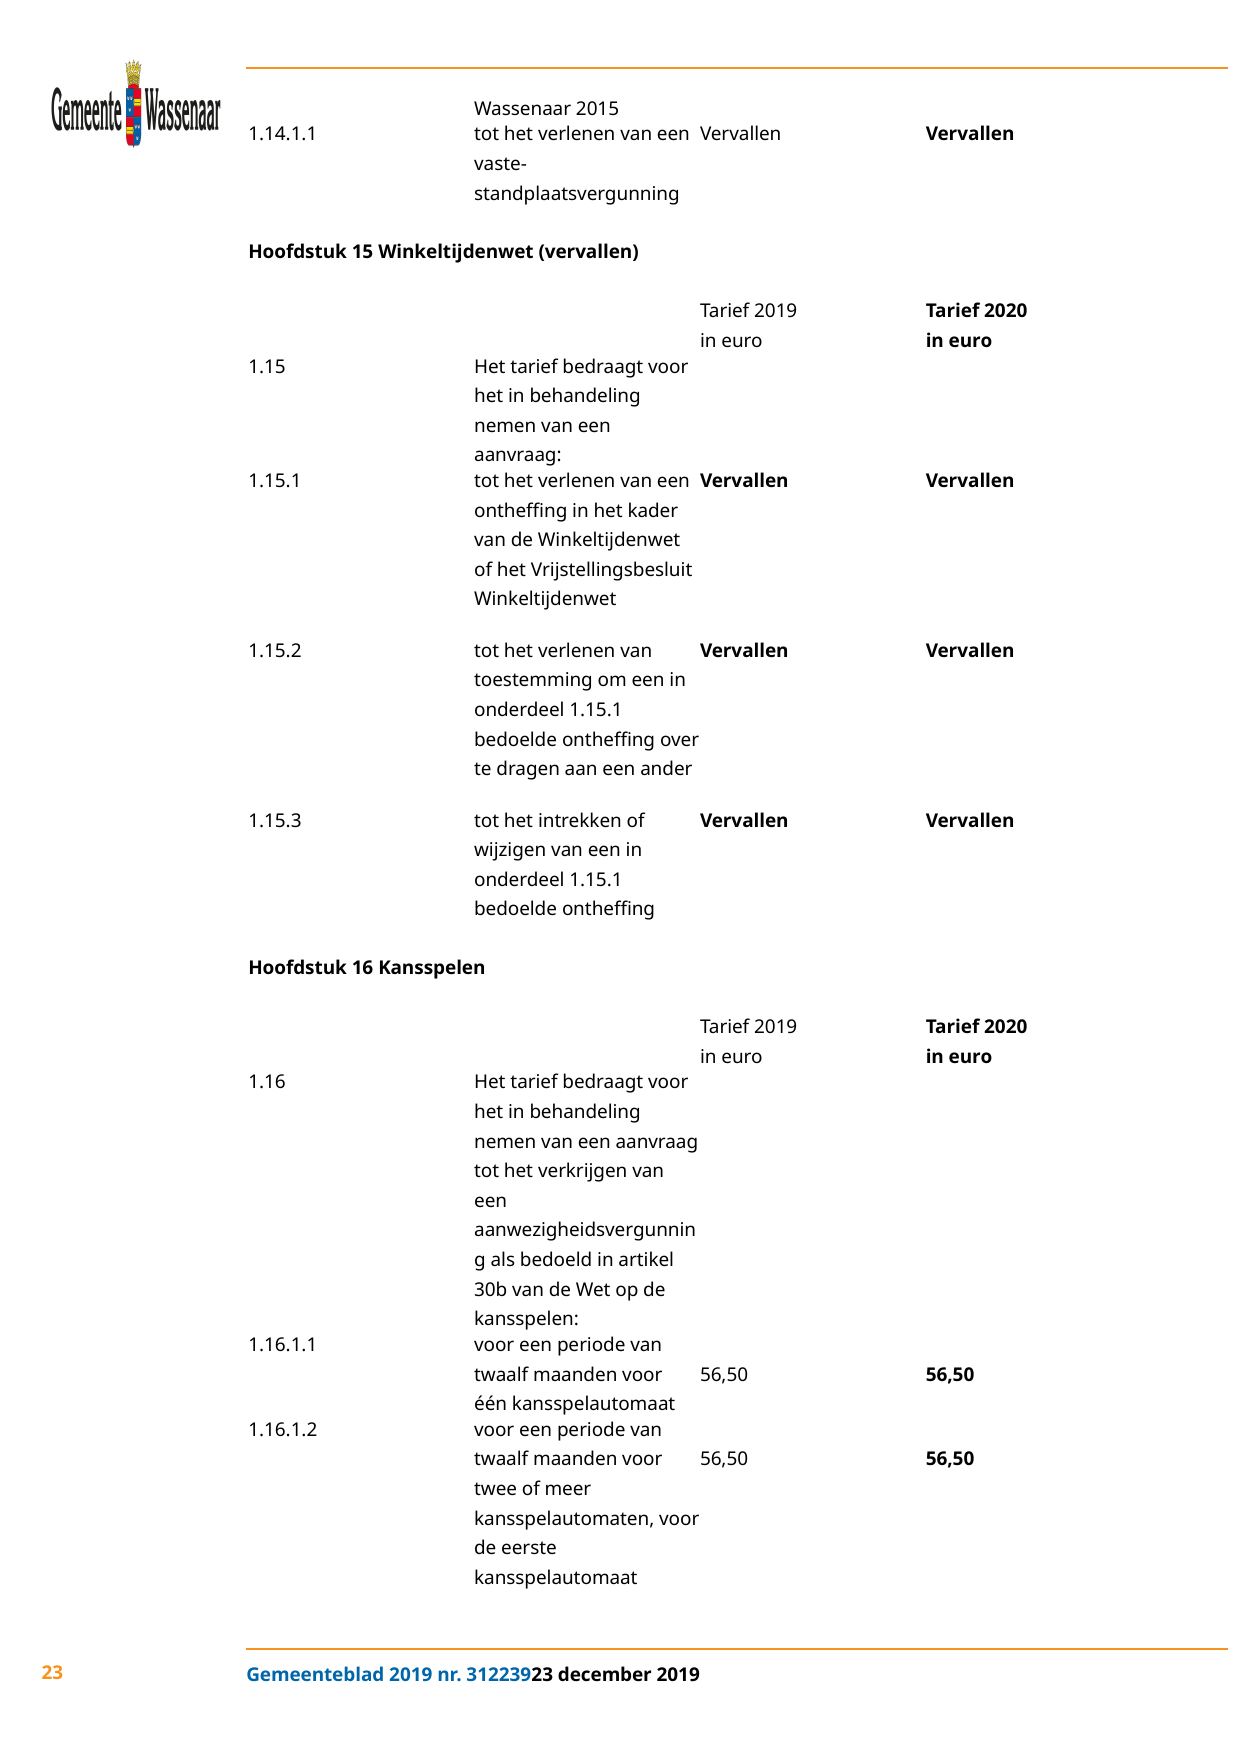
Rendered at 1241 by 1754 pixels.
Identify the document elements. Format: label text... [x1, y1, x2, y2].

table_cell tot het verlenen van een ontheffing in het kader van de Winkeltijdenwet of het Vrijstellingsbesluit Winkeltijdenwet [474, 467, 700, 611]
table_cell [474, 781, 700, 807]
table_cell [926, 611, 1152, 637]
table_cell 1.16.1.1 [248, 1331, 474, 1416]
table_cell tot het verlenen van toestemming om een in onderdeel 1.15.1 bedoelde ontheffing over te dragen aan een ander [474, 637, 700, 781]
table_header Tarief 2020 in euro [926, 298, 1152, 353]
table_cell Vervallen [926, 121, 1152, 205]
table_cell [926, 353, 1152, 467]
table_cell Vervallen [700, 467, 926, 611]
picture [41, 47, 231, 172]
table_cell 56,50 [926, 1416, 1152, 1590]
table_header [248, 1014, 474, 1069]
table_cell 1.15.1 [248, 467, 474, 611]
table_cell 56,50 [700, 1416, 926, 1590]
table_cell 1.15.2 [248, 637, 474, 781]
table_cell Vervallen [700, 637, 926, 781]
table_cell 1.15.3 [248, 807, 474, 921]
table_cell Vervallen [926, 637, 1152, 781]
table_cell [926, 781, 1152, 807]
table_cell 1.15 [248, 353, 474, 467]
table_header Tarief 2019 in euro [700, 298, 926, 353]
table_cell [700, 611, 926, 637]
table_cell Het tarief bedraagt voor het in behandeling nemen van een aanvraag: [474, 353, 700, 467]
table_header [474, 1014, 700, 1069]
table_cell 56,50 [700, 1331, 926, 1416]
table_cell tot het verlenen van een vaste-standplaatsvergunning [474, 121, 700, 205]
text Hoofdstuk 16 Kansspelen [248, 954, 1152, 980]
table_cell Vervallen [926, 467, 1152, 611]
table_cell [248, 611, 474, 637]
table_header Tarief 2020 in euro [926, 1014, 1152, 1069]
table_cell [700, 1069, 926, 1331]
table_cell [700, 781, 926, 807]
table_cell 1.14.1.1 [248, 121, 474, 205]
table_cell [700, 353, 926, 467]
table_header [248, 298, 474, 353]
table_header [474, 298, 700, 353]
table_cell [248, 95, 474, 121]
table_cell [248, 781, 474, 807]
text Hoofdstuk 15 Winkeltijdenwet (vervallen) [248, 238, 1152, 264]
table_cell [926, 1069, 1152, 1331]
table_cell tot het intrekken of wijzigen van een in onderdeel 1.15.1 bedoelde ontheffing [474, 807, 700, 921]
table_cell 1.16 [248, 1069, 474, 1331]
table_cell [474, 611, 700, 637]
table_cell voor een periode van twaalf maanden voor twee of meer kansspelautomaten, voor de eerste kansspelautomaat [474, 1416, 700, 1590]
table_cell 56,50 [926, 1331, 1152, 1416]
table_cell Wassenaar 2015 [474, 95, 700, 121]
table_cell Het tarief bedraagt voor het in behandeling nemen van een aanvraag tot het verkrijgen van een aanwezigheidsvergunning als bedoeld in artikel 30b van de Wet op de kansspelen: [474, 1069, 700, 1331]
table_cell Vervallen [926, 807, 1152, 921]
table_cell Vervallen [700, 121, 926, 205]
table_cell Vervallen [700, 807, 926, 921]
table_cell [926, 95, 1152, 121]
table_cell 1.16.1.2 [248, 1416, 474, 1590]
table_cell voor een periode van twaalf maanden voor één kansspelautomaat [474, 1331, 700, 1416]
table_header Tarief 2019 in euro [700, 1014, 926, 1069]
table_cell [700, 95, 926, 121]
